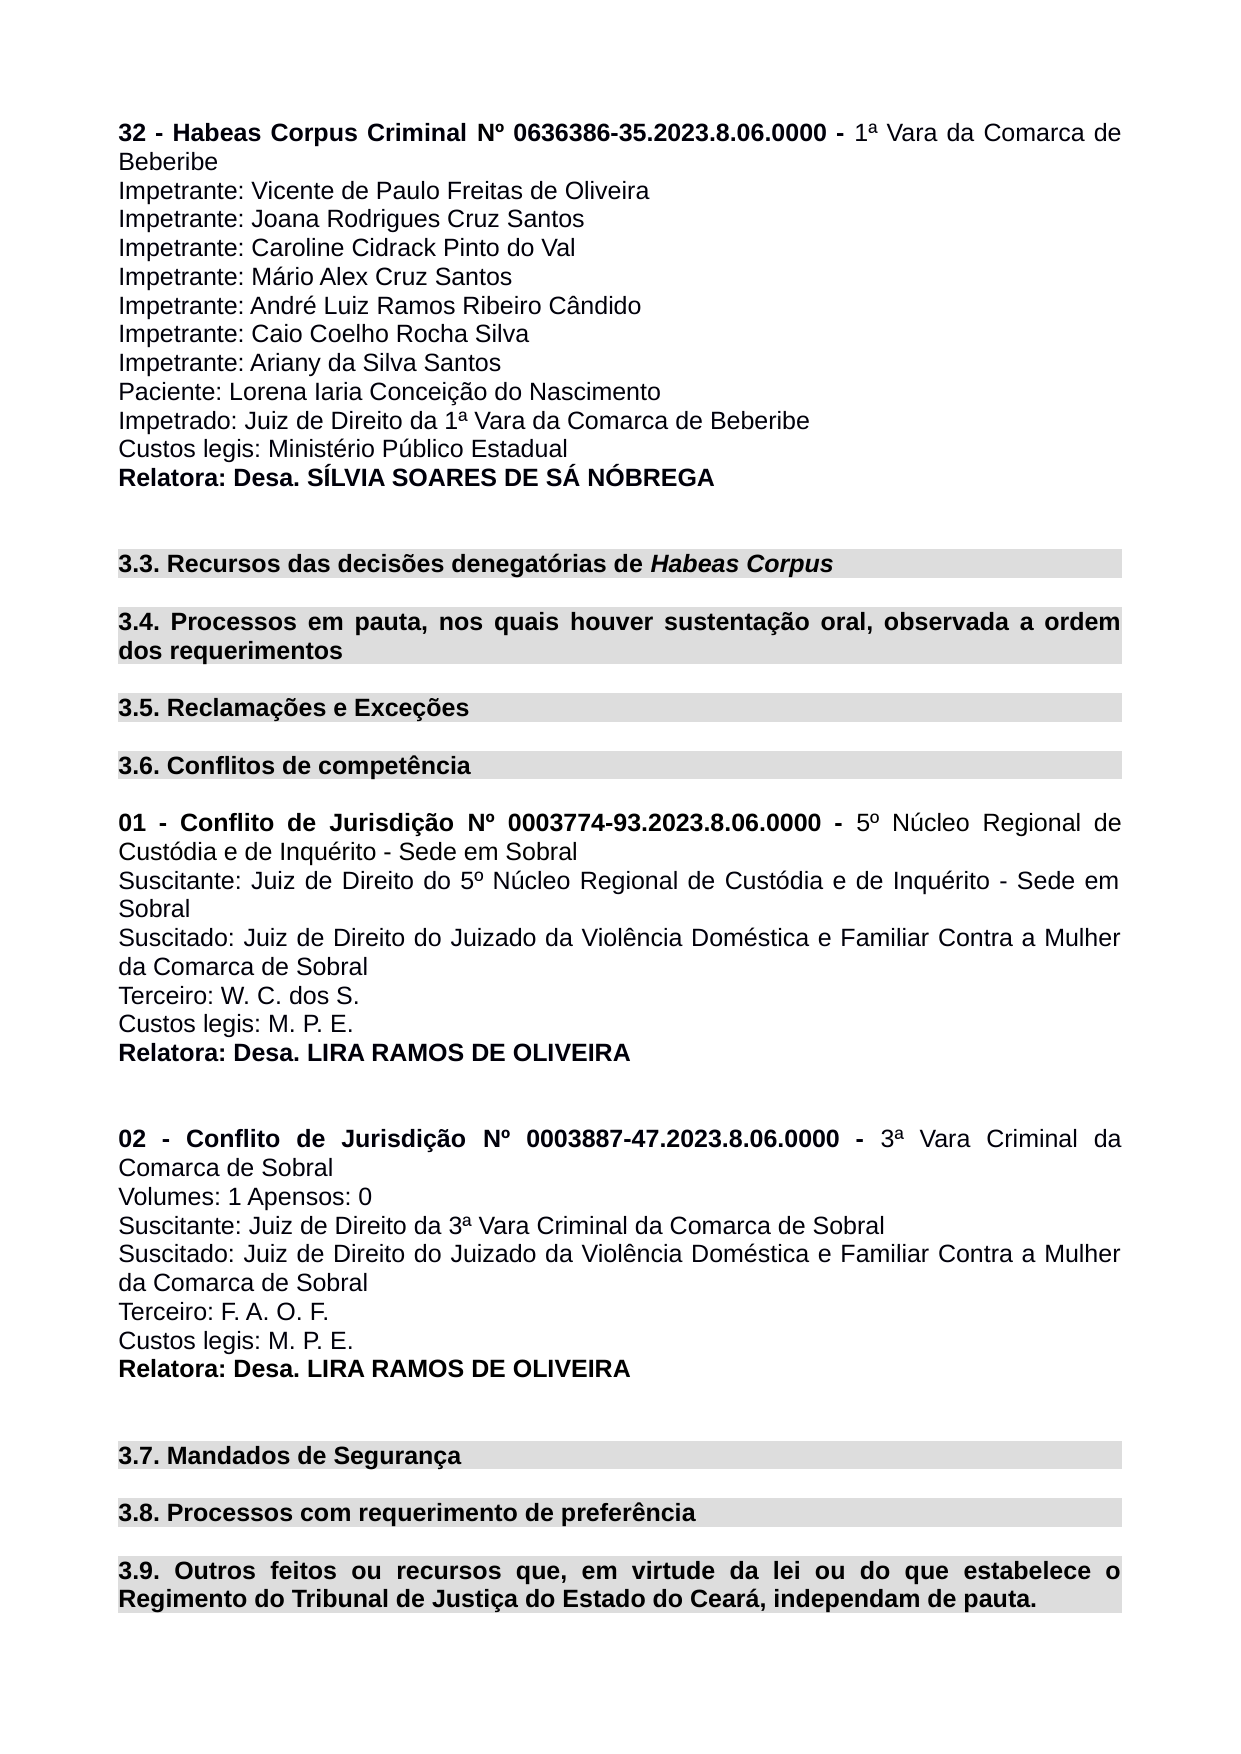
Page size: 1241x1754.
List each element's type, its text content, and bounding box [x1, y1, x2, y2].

text Impetrante: Vicente de Paulo Freitas de Oliveira [118, 176, 1122, 204]
text 3.8. Processos com requerimento de preferência [118, 1498, 1122, 1527]
text Relatora: Desa. LIRA RAMOS DE OLIVEIRA [118, 1354, 1122, 1383]
text Terceiro: W. C. dos S. [118, 981, 1122, 1009]
text Impetrante: André Luiz Ramos Ribeiro Cândido [118, 291, 1122, 319]
text 3.3. Recursos das decisões denegatórias de Habeas Corpus [118, 549, 1122, 578]
text Custos legis: Ministério Público Estadual [118, 434, 1122, 463]
text Custos legis: M. P. E. [118, 1009, 1122, 1038]
text Impetrante: Mário Alex Cruz Santos [118, 262, 1122, 291]
text Terceiro: F. A. O. F. [118, 1297, 1122, 1326]
text Suscitado: Juiz de Direito do Juizado da Violência Doméstica e Familiar Contra a Mulher da Comarca de Sobral [118, 923, 1122, 981]
text Impetrante: Caroline Cidrack Pinto do Val [118, 233, 1122, 262]
text Suscitado: Juiz de Direito do Juizado da Violência Doméstica e Familiar Contra a Mulher da Comarca de Sobral [118, 1239, 1122, 1297]
text 3.4. Processos em pauta, nos quais houver sustentação oral, observada a ordem dos requerimentos [118, 607, 1122, 664]
text Suscitante: Juiz de Direito da 3ª Vara Criminal da Comarca de Sobral [118, 1211, 1122, 1239]
text Custos legis: M. P. E. [118, 1326, 1122, 1354]
text 3.6. Conflitos de competência [118, 751, 1122, 779]
text 32 - Habeas Corpus Criminal Nº 0636386-35.2023.8.06.0000 - 1ª Vara da Comarca de Beberibe [118, 118, 1122, 176]
text Volumes: 1 Apensos: 0 [118, 1182, 1122, 1211]
text Relatora: Desa. SÍLVIA SOARES DE SÁ NÓBREGA [118, 463, 1122, 492]
text 3.5. Reclamações e Exceções [118, 693, 1122, 722]
text 3.7. Mandados de Segurança [118, 1441, 1122, 1469]
text Impetrante: Ariany da Silva Santos [118, 348, 1122, 377]
text Suscitante: Juiz de Direito do 5º Núcleo Regional de Custódia e de Inquérito - Sede em Sobral [118, 866, 1122, 923]
text Impetrado: Juiz de Direito da 1ª Vara da Comarca de Beberibe [118, 406, 1122, 434]
text Relatora: Desa. LIRA RAMOS DE OLIVEIRA [118, 1038, 1122, 1067]
text Impetrante: Joana Rodrigues Cruz Santos [118, 204, 1122, 233]
text 02 - Conflito de Jurisdição Nº 0003887-47.2023.8.06.0000 - 3ª Vara Criminal da Comarca de Sobral [118, 1124, 1122, 1182]
text Impetrante: Caio Coelho Rocha Silva [118, 319, 1122, 348]
text Paciente: Lorena Iaria Conceição do Nascimento [118, 377, 1122, 406]
text 01 - Conflito de Jurisdição Nº 0003774-93.2023.8.06.0000 - 5º Núcleo Regional de Custódia e de Inquérito - Sede em Sobral [118, 808, 1122, 866]
text 3.9. Outros feitos ou recursos que, em virtude da lei ou do que estabelece o Regimento do Tribunal de Justiça do Estado do Ceará, independam de pauta. [118, 1556, 1122, 1613]
